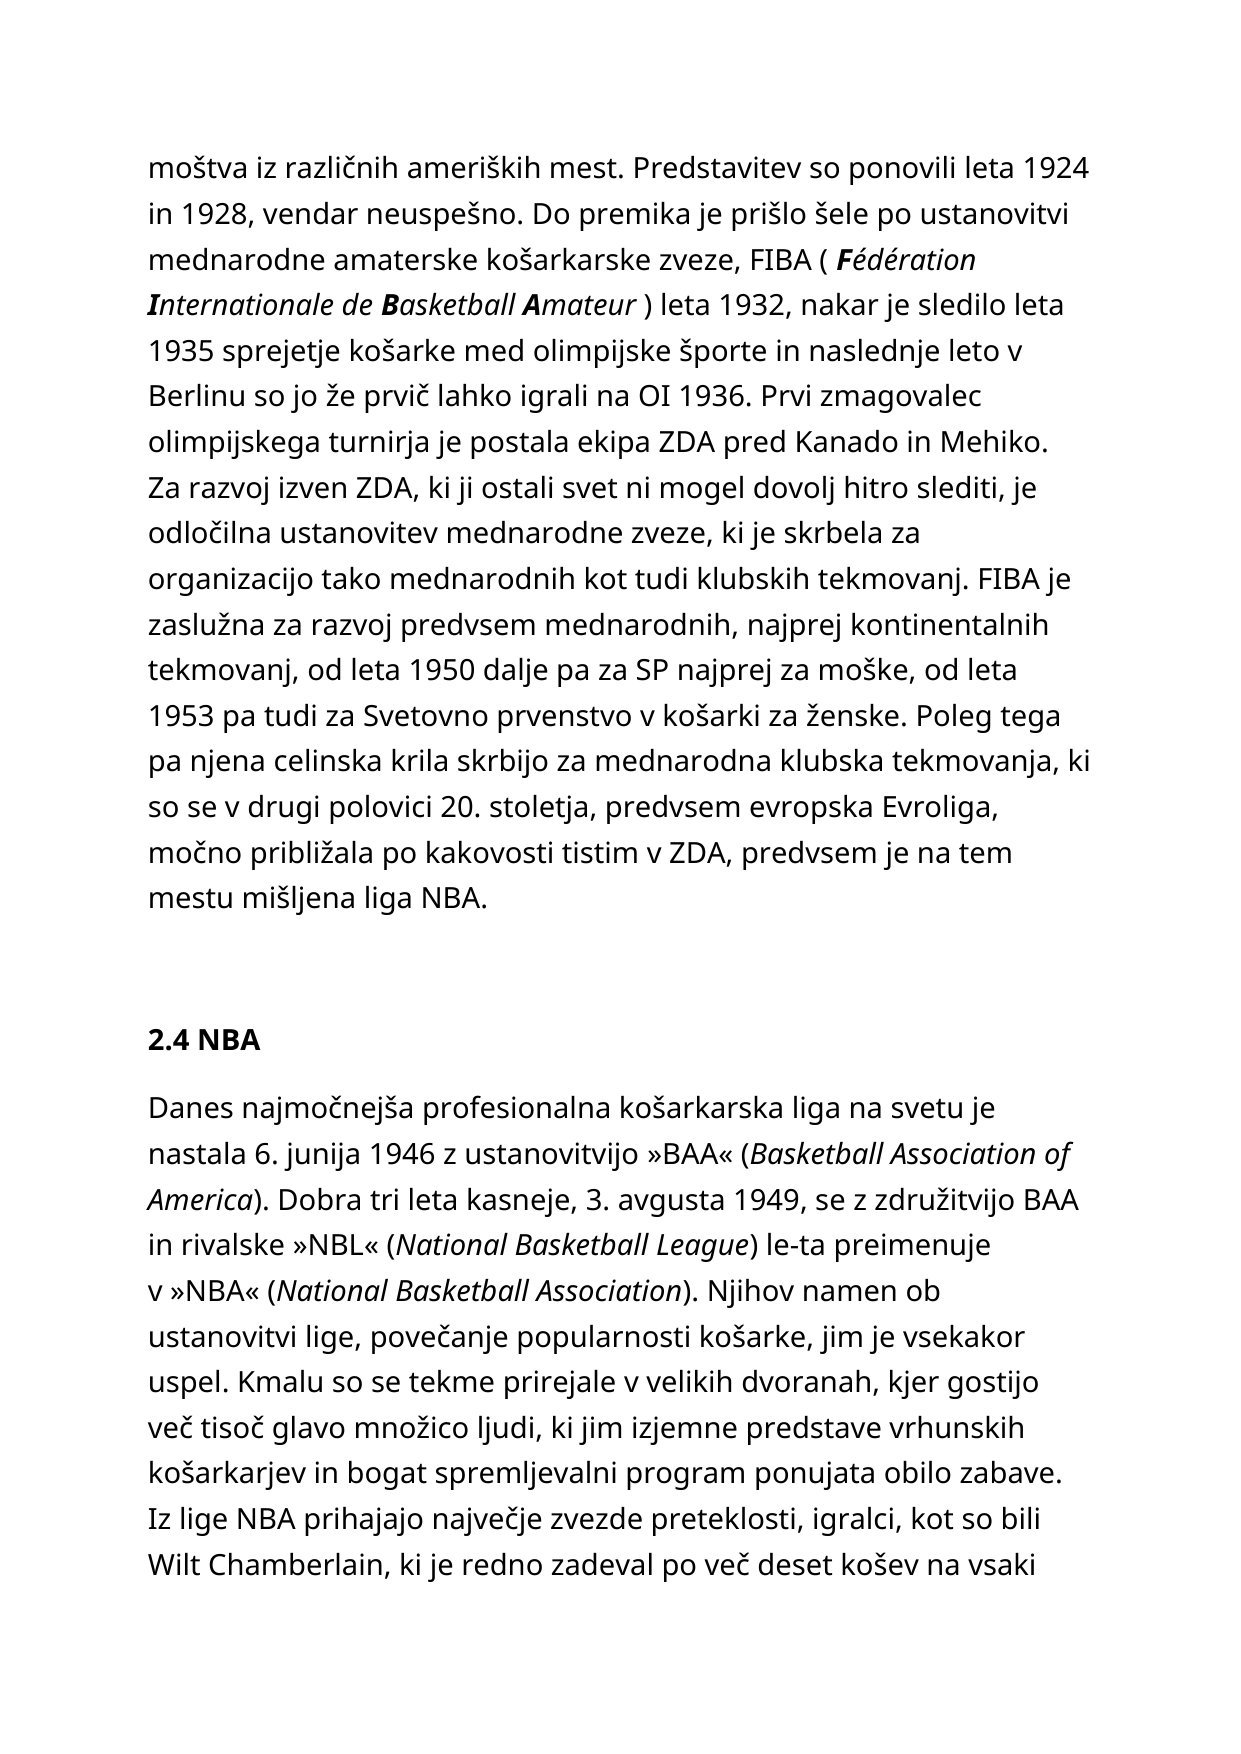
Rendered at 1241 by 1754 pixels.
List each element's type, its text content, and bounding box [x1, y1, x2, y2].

text moštva iz različnih ameriških mest. Predstavitev so ponovili leta 1924 in 1928, vendar neuspešno. Do premika je prišlo šele po ustanovitvi mednarodne amaterske košarkarske zveze, FIBA ( Fédération Internationale de Basketball Amateur ) leta 1932, nakar je sledilo leta 1935 sprejetje košarke med olimpijske športe in naslednje leto v Berlinu so jo že prvič lahko igrali na OI 1936. Prvi zmagovalec olimpijskega turnirja je postala ekipa ZDA pred Kanado in Mehiko. Za razvoj izven ZDA, ki ji ostali svet ni mogel dovolj hitro slediti, je odločilna ustanovitev mednarodne zveze, ki je skrbela za organizacijo tako mednarodnih kot tudi klubskih tekmovanj. FIBA je zaslužna za razvoj predvsem mednarodnih, najprej kontinentalnih tekmovanj, od leta 1950 dalje pa za SP najprej za moške, od leta 1953 pa tudi za Svetovno prvenstvo v košarki za ženske. Poleg tega pa njena celinska krila skrbijo za mednarodna klubska tekmovanja, ki so se v drugi polovici 20. stoletja, predvsem evropska Evroliga, močno približala po kakovosti tistim v ZDA, predvsem je na tem mestu mišljena liga NBA. [148, 148, 1093, 917]
text Danes najmočnejša profesionalna košarkarska liga na svetu je nastala 6. junija 1946 z ustanovitvijo »BAA« (Basketball Association of America). Dobra tri leta kasneje, 3. avgusta 1949, se z združitvijo BAA in rivalske »NBL« (National Basketball League) le-ta preimenuje v »NBA« (National Basketball Association). Njihov namen ob ustanovitvi lige, povečanje popularnosti košarke, jim je vsekakor uspel. Kmalu so se tekme prirejale v velikih dvoranah, kjer gostijo več tisoč glavo množico ljudi, ki jim izjemne predstave vrhunskih košarkarjev in bogat spremljevalni program ponujata obilo zabave. Iz lige NBA prihajajo največje zvezde preteklosti, igralci, kot so bili Wilt Chamberlain, ki je redno zadeval po več deset košev na vsaki [148, 1088, 1093, 1584]
subtitle 2.4 NBA [148, 1019, 1093, 1058]
